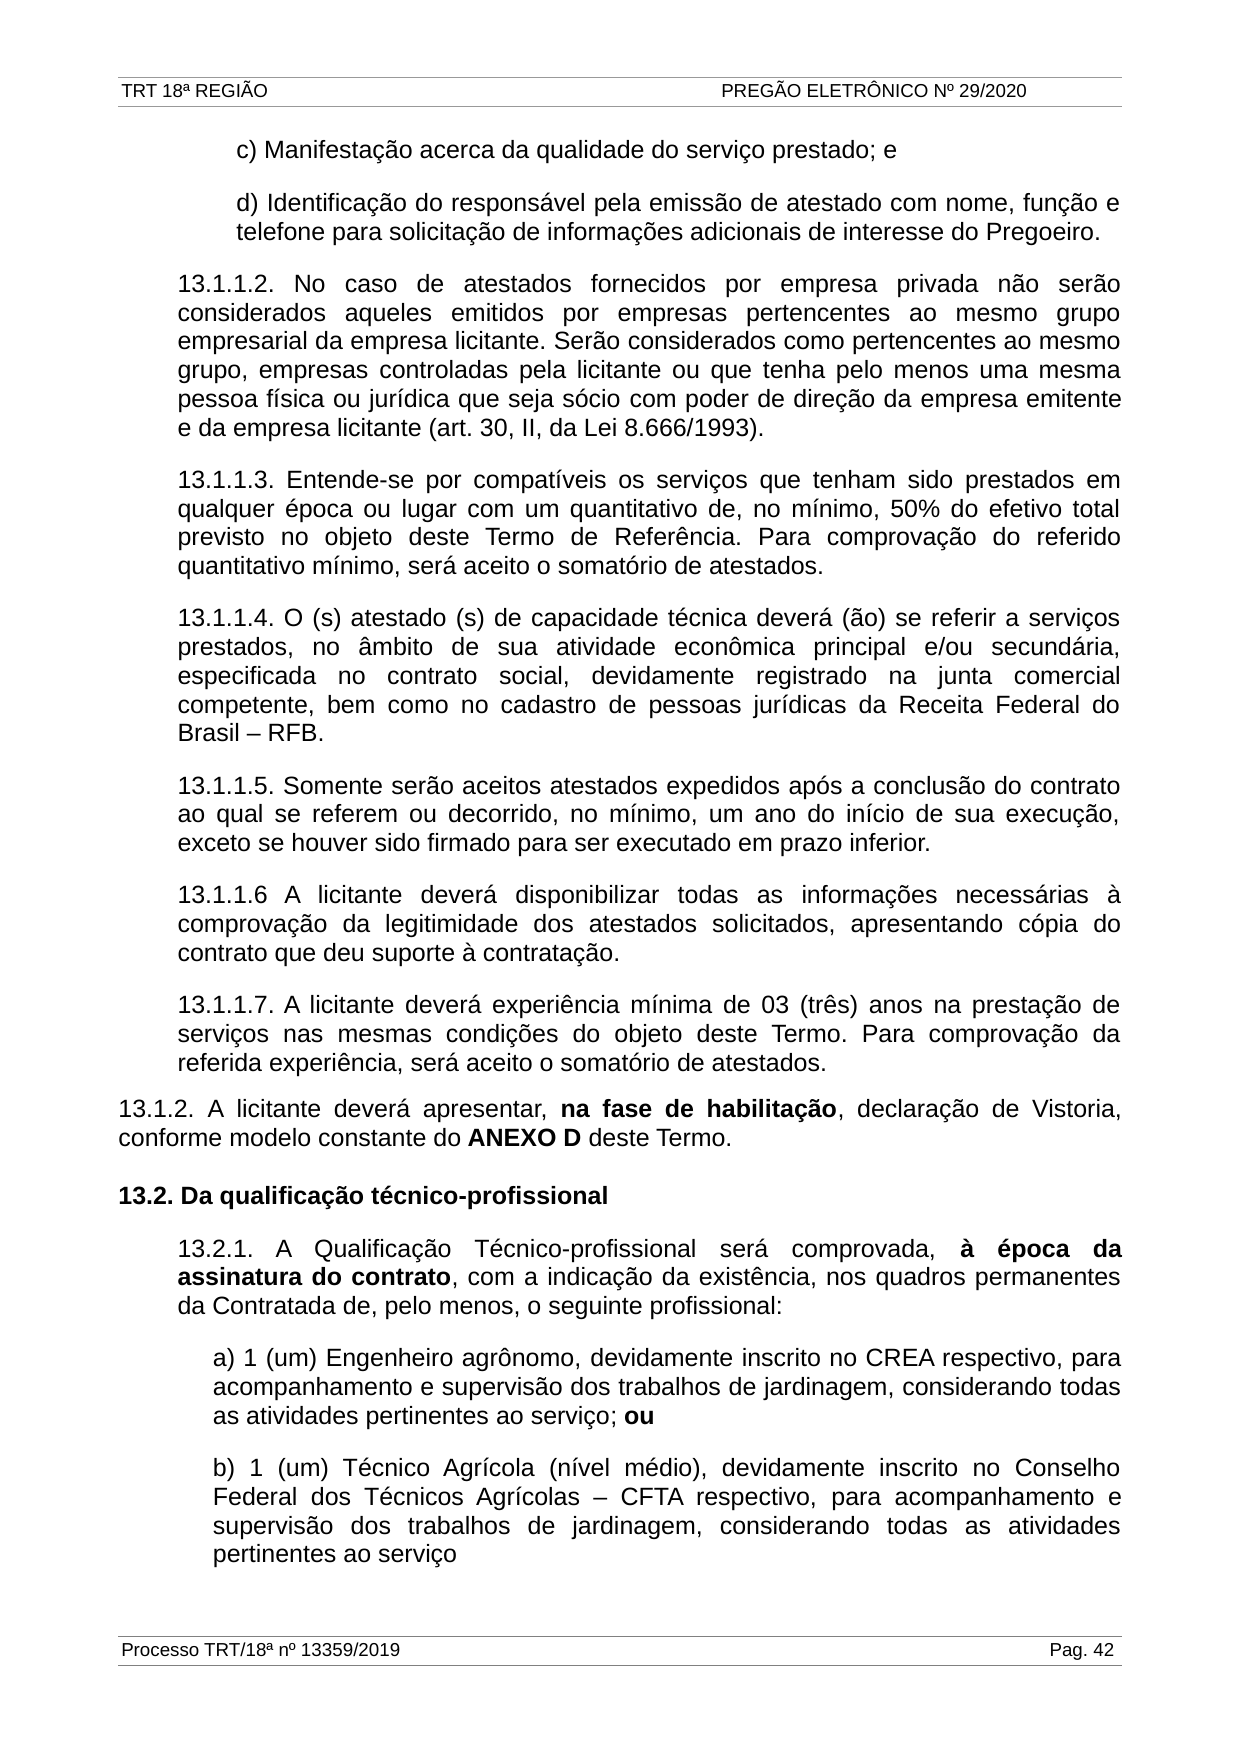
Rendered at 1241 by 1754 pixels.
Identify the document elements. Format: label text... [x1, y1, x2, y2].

text 13.1.1.3. Entende-se por compatíveis os serviços que tenham sido prestados em qualquer época ou lugar com um quantitativo de, no mínimo, 50% do efetivo total previsto no objeto deste Termo de Referência. Para comprovação do referido quantitativo mínimo, será aceito o somatório de atestados. [177, 465, 1122, 580]
text 13.1.1.5. Somente serão aceitos atestados expedidos após a conclusão do contrato ao qual se referem ou decorrido, no mínimo, um ano do início de sua execução, exceto se houver sido firmado para ser executado em prazo inferior. [177, 771, 1122, 857]
text 13.1.1.7. A licitante deverá experiência mínima de 03 (três) anos na prestação de serviços nas mesmas condições do objeto deste Termo. Para comprovação da referida experiência, será aceito o somatório de atestados. [177, 990, 1122, 1077]
text a) 1 (um) Engenheiro agrônomo, devidamente inscrito no CREA respectivo, para acompanhamento e supervisão dos trabalhos de jardinagem, considerando todas as atividades pertinentes ao serviço; ou [213, 1343, 1122, 1429]
text d) Identificação do responsável pela emissão de atestado com nome, função e telefone para solicitação de informações adicionais de interesse do Pregoeiro. [236, 188, 1122, 245]
text 13.1.1.4. O (s) atestado (s) de capacidade técnica deverá (ão) se referir a serviços prestados, no âmbito de sua atividade econômica principal e/ou secundária, especificada no contrato social, devidamente registrado na junta comercial competente, bem como no cadastro de pessoas jurídicas da Receita Federal do Brasil – RFB. [177, 603, 1122, 747]
text 13.1.1.6 A licitante deverá disponibilizar todas as informações necessárias à comprovação da legitimidade dos atestados solicitados, apresentando cópia do contrato que deu suporte à contratação. [177, 881, 1122, 967]
text c) Manifestação acerca da qualidade do serviço prestado; e [236, 136, 1122, 164]
text 13.1.1.2. No caso de atestados fornecidos por empresa privada não serão considerados aqueles emitidos por empresas pertencentes ao mesmo grupo empresarial da empresa licitante. Serão considerados como pertencentes ao mesmo grupo, empresas controladas pela licitante ou que tenha pelo menos uma mesma pessoa física ou jurídica que seja sócio com poder de direção da empresa emitente e da empresa licitante (art. 30, II, da Lei 8.666/1993). [177, 269, 1122, 441]
text 13.1.2. A licitante deverá apresentar, na fase de habilitação, declaração de Vistoria, conforme modelo constante do ANEXO D deste Termo. [118, 1094, 1122, 1152]
text 13.2. Da qualificação técnico-profissional [118, 1181, 1122, 1210]
text b) 1 (um) Técnico Agrícola (nível médio), devidamente inscrito no Conselho Federal dos Técnicos Agrícolas – CFTA respectivo, para acompanhamento e supervisão dos trabalhos de jardinagem, considerando todas as atividades pertinentes ao serviço [213, 1453, 1122, 1568]
text 13.2.1. A Qualificação Técnico-profissional será comprovada, à época da assinatura do contrato, com a indicação da existência, nos quadros permanentes da Contratada de, pelo menos, o seguinte profissional: [177, 1233, 1122, 1320]
